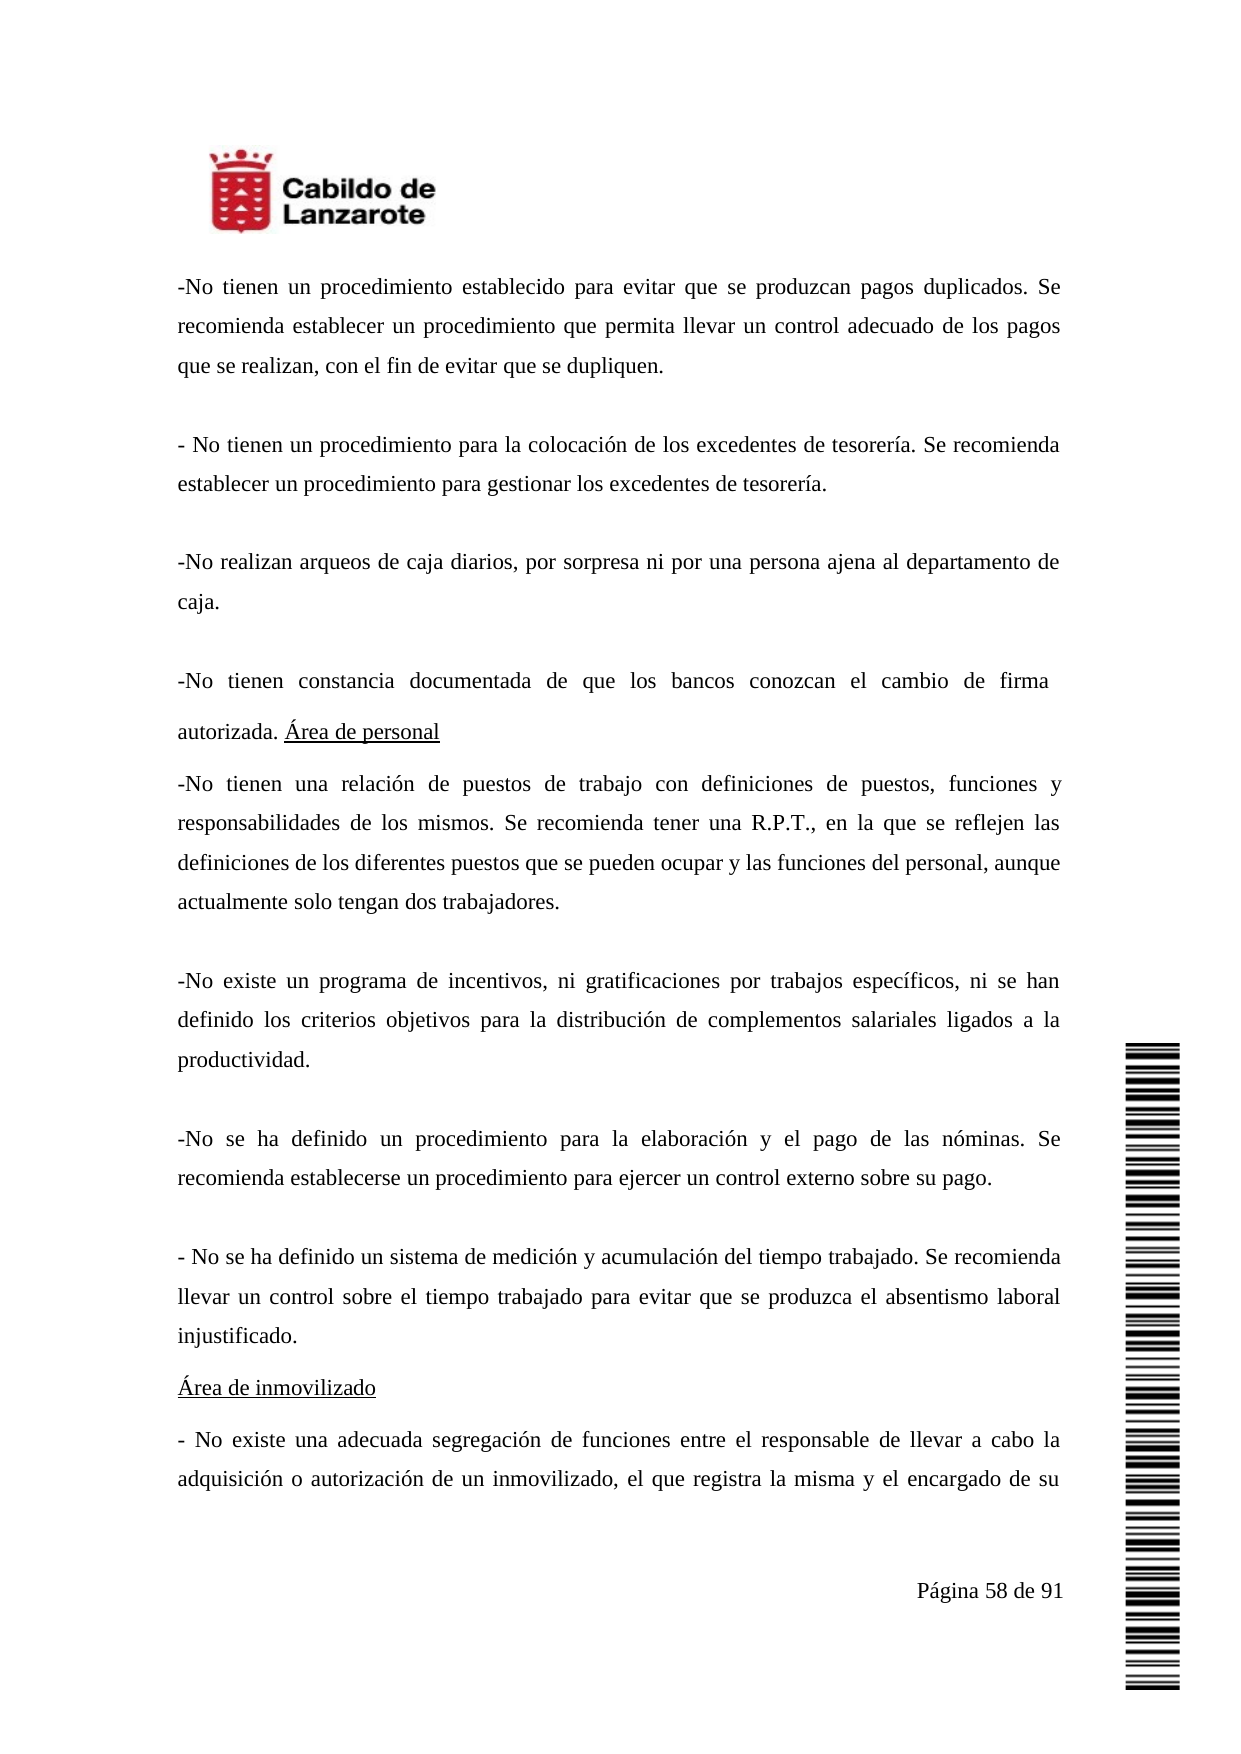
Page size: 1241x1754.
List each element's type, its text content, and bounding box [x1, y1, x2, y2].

text Página 58 de 91 [167, 1577, 1064, 1603]
text Área de inmovilizado [177, 1374, 1125, 1400]
picture [1125, 1043, 1180, 1690]
text -No tienen un procedimiento establecido para evitar que se produzcan pagos duplicados. Se recomienda establecer un procedimiento que permita llevar un control adecuado de los pagos que se realizan, con el fin de evitar que se dupliquen. [177, 273, 1062, 378]
list No se ha definido un sistema de medición y acumulación del tiempo trabajado. Se recomienda llevar un control sobre el tiempo trabajado para evitar que se produzca el absentismo laboral injustificado. [177, 1243, 1062, 1349]
list No tienen un procedimiento para la colocación de los excedentes de tesorería. Se recomienda establecer un procedimiento para gestionar los excedentes de tesorería. [177, 431, 1061, 496]
text -No tienen constancia documentada de que los bancos conozcan el cambio de firma autorizada. Área de personal [177, 667, 1050, 745]
text -No se ha definido un procedimiento para la elaboración y el pago de las nóminas. Se recomienda establecerse un procedimiento para ejercer un control externo sobre su pago. [177, 1125, 1061, 1191]
text -No realizan arqueos de caja diarios, por sorpresa ni por una persona ajena al departamento de caja. [177, 548, 1061, 614]
text -No tienen una relación de puestos de trabajo con definiciones de puestos, funciones y responsabilidades de los mismos. Se recomienda tener una R.P.T., en la que se reflejen las definiciones de los diferentes puestos que se pueden ocupar y las funciones del personal, aunque actualmente solo tengan dos trabajadores. [177, 770, 1062, 915]
picture [208, 145, 437, 234]
list No existe una adecuada segregación de funciones entre el responsable de llevar a cabo la adquisición o autorización de un inmovilizado, el que registra la misma y el encargado de su [177, 1426, 1062, 1491]
text -No existe un programa de incentivos, ni gratificaciones por trabajos específicos, ni se han definido los criterios objetivos para la distribución de complementos salariales ligados a la productividad. [177, 967, 1062, 1072]
